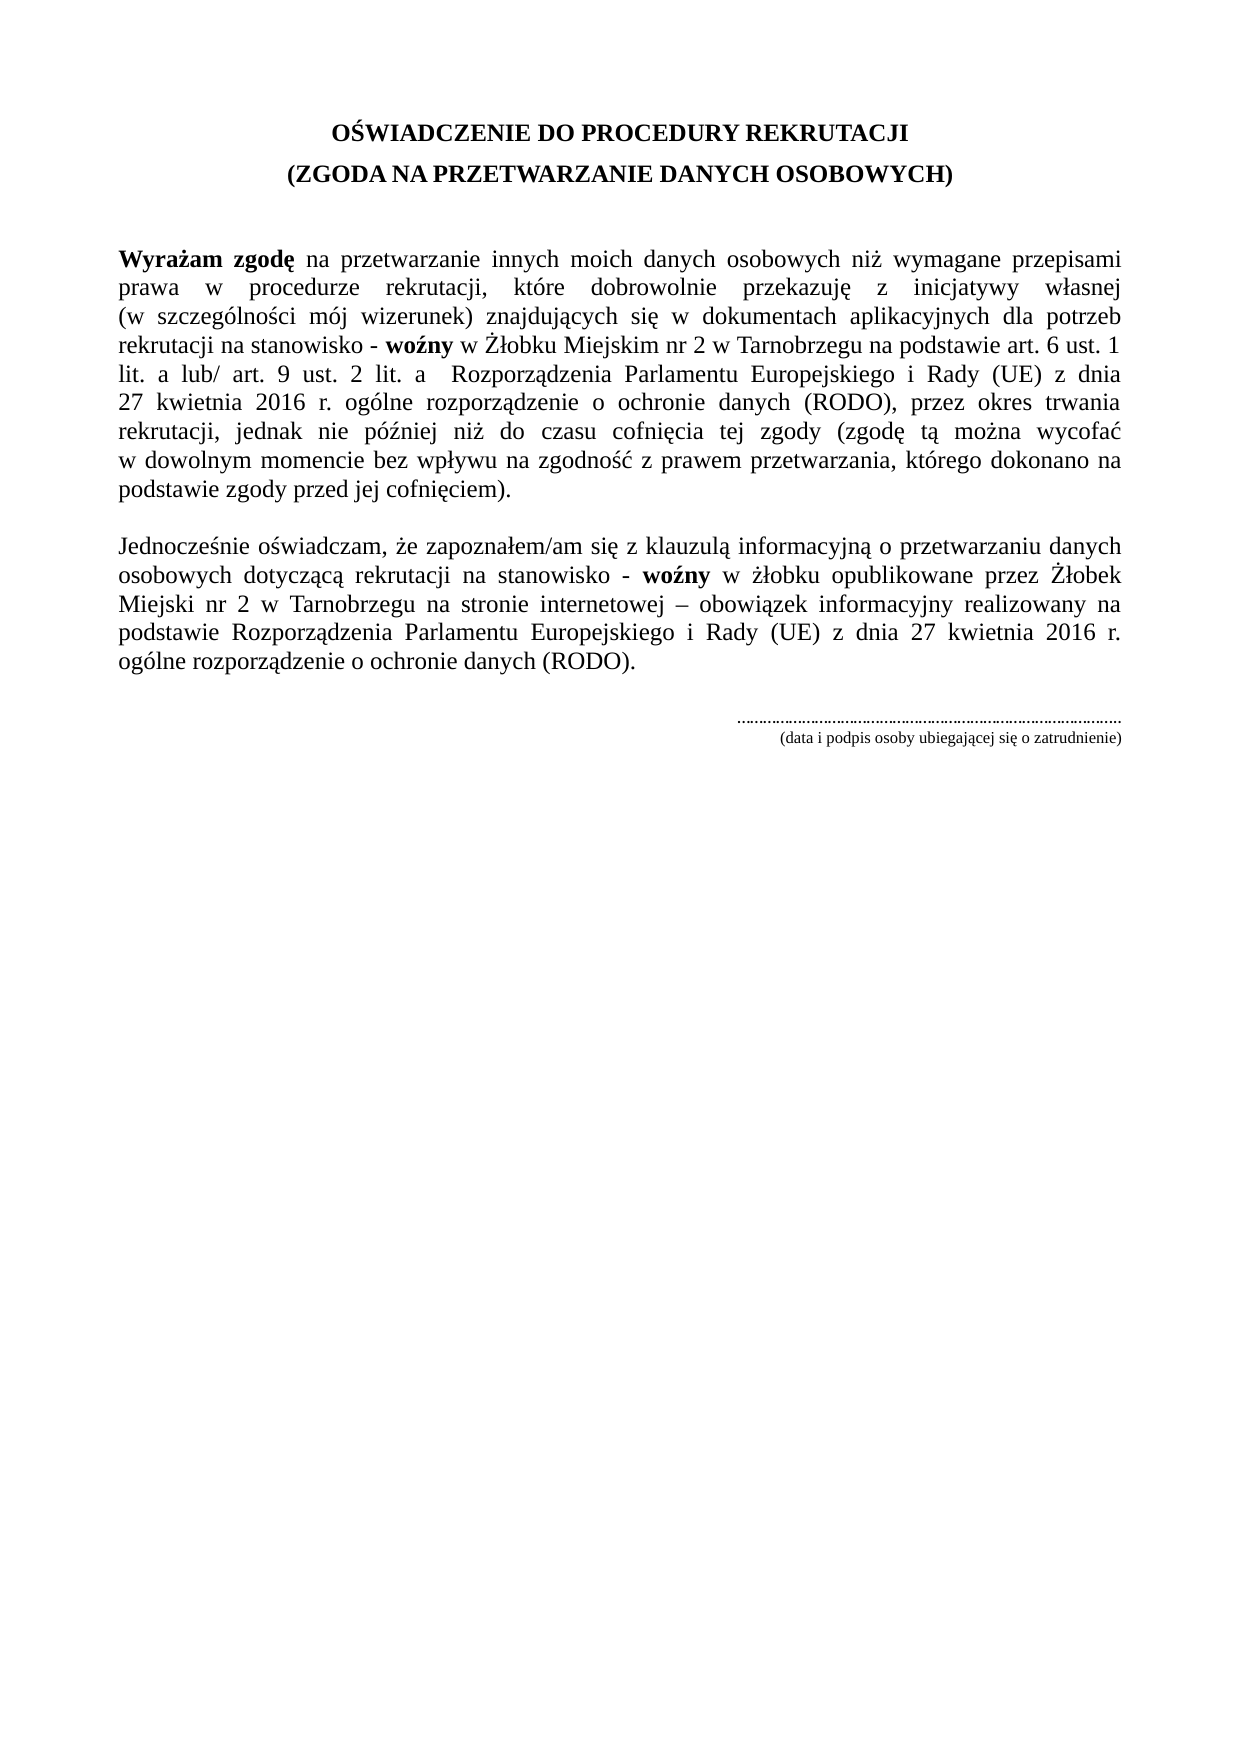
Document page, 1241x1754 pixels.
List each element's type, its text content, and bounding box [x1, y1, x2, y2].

text (data i podpis osoby ubiegającej się o zatrudnienie) [118, 728, 1122, 747]
text Jednocześnie oświadczam, że zapoznałem/am się z klauzulą informacyjną o przetwarzaniu danych osobowych dotyczącą rekrutacji na stanowisko - woźny w żłobku opublikowane przez Żłobek Miejski nr 2 w Tarnobrzegu na stronie internetowej – obowiązek informacyjny realizowany na podstawie Rozporządzenia Parlamentu Europejskiego i Rady (UE) z dnia 27 kwietnia 2016 r. ogólne rozporządzenie o ochronie danych (RODO). [118, 531, 1122, 675]
text (ZGODA NA PRZETWARZANIE DANYCH OSOBOWYCH) [118, 159, 1122, 188]
text …………………………………………………………………………….. [118, 705, 1122, 728]
text OŚWIADCZENIE DO PROCEDURY REKRUTACJI [118, 118, 1122, 147]
text Wyrażam zgodę na przetwarzanie innych moich danych osobowych niż wymagane przepisami prawa w procedurze rekrutacji, które dobrowolnie przekazuję z inicjatywy własnej (w szczególności mój wizerunek) znajdujących się w dokumentach aplikacyjnych dla potrzeb rekrutacji na stanowisko - woźny w Żłobku Miejskim nr 2 w Tarnobrzegu na podstawie art. 6 ust. 1 lit. a lub/ art. 9 ust. 2 lit. a Rozporządzenia Parlamentu Europejskiego i Rady (UE) z dnia 27 kwietnia 2016 r. ogólne rozporządzenie o ochronie danych (RODO), przez okres trwania rekrutacji, jednak nie później niż do czasu cofnięcia tej zgody (zgodę tą można wycofać w dowolnym momencie bez wpływu na zgodność z prawem przetwarzania, którego dokonano na podstawie zgody przed jej cofnięciem). [118, 244, 1122, 502]
